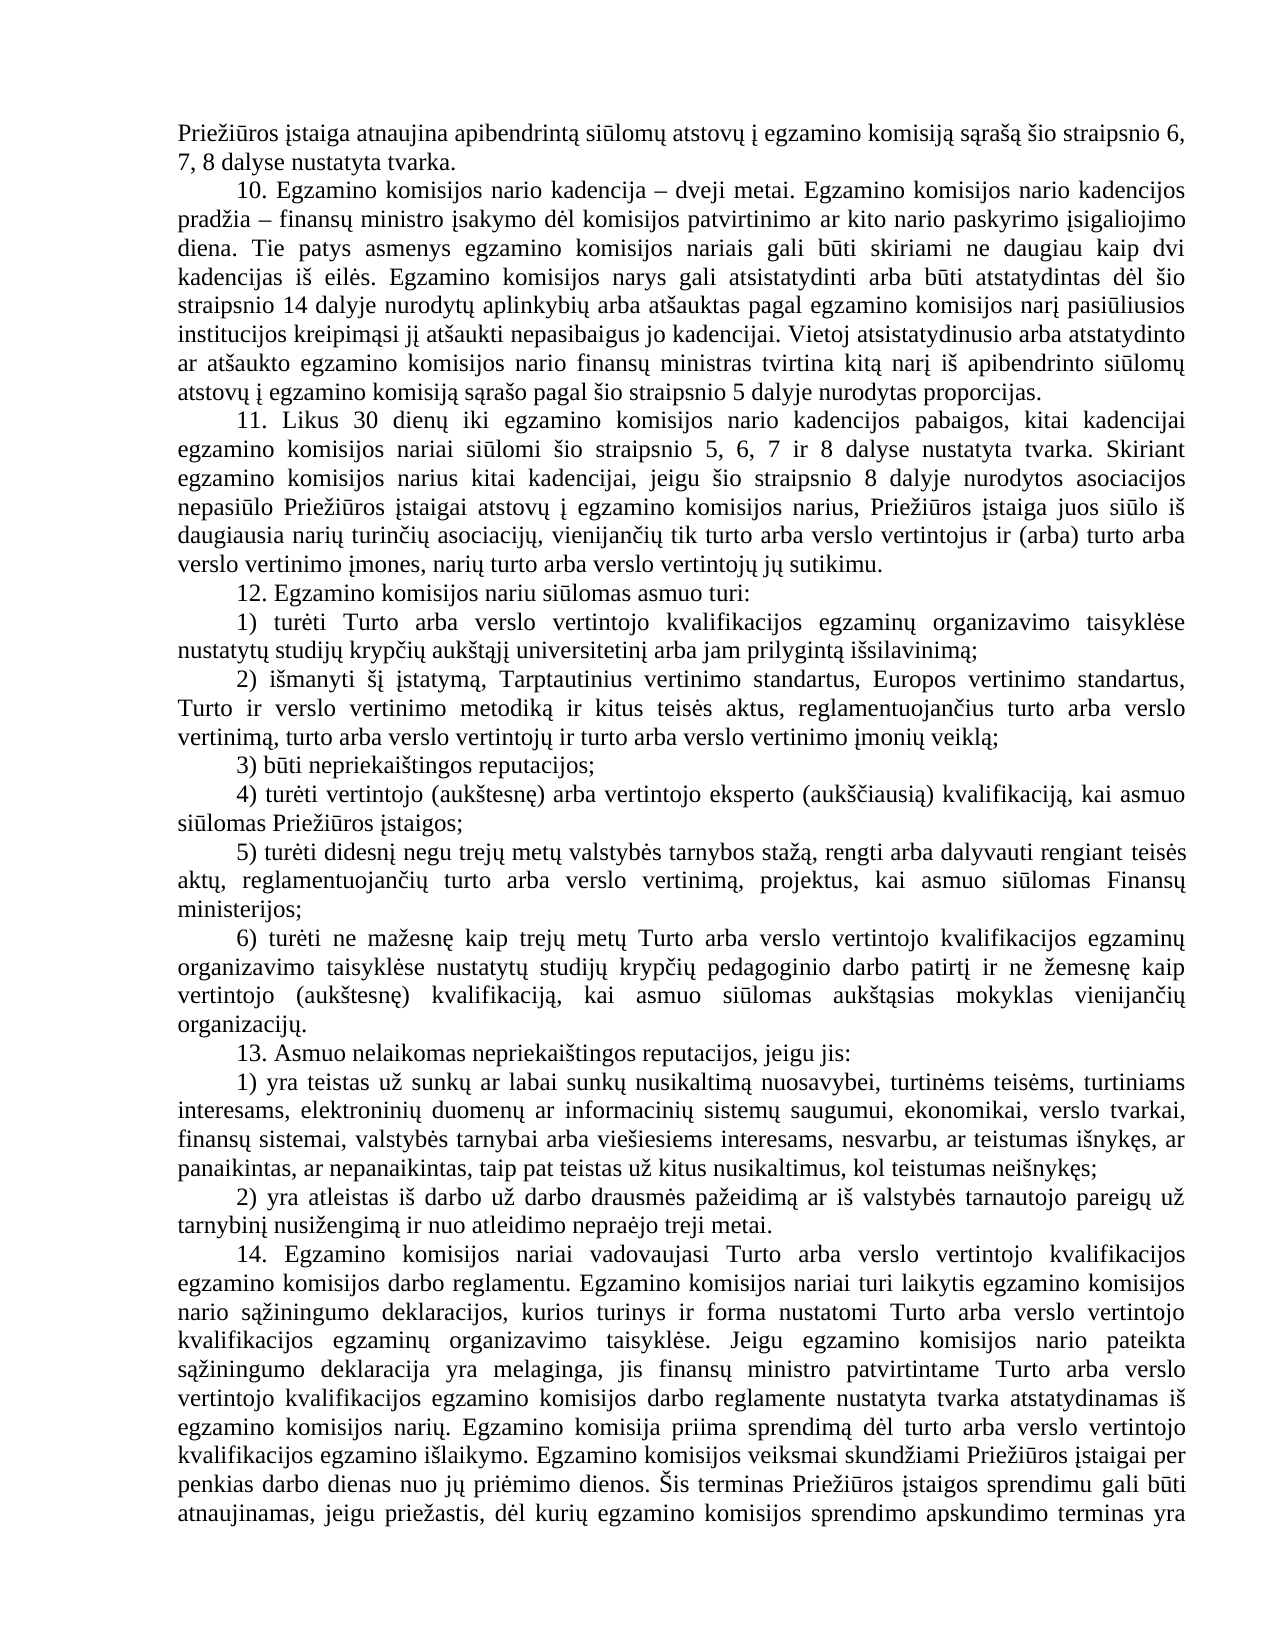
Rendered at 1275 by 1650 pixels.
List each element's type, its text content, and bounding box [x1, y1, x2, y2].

text 14. Egzamino komisijos nariai vadovaujasi Turto arba verslo vertintojo kvalifikacijos egzamino komisijos darbo reglamentu. Egzamino komisijos nariai turi laikytis egzamino komisijos nario sąžiningumo deklaracijos, kurios turinys ir forma nustatomi Turto arba verslo vertintojo kvalifikacijos egzaminų organizavimo taisyklėse. Jeigu egzamino komisijos nario pateikta sąžiningumo deklaracija yra melaginga, jis finansų ministro patvirtintame Turto arba verslo vertintojo kvalifikacijos egzamino komisijos darbo reglamente nustatyta tvarka atstatydinamas iš egzamino komisijos narių. Egzamino komisija priima sprendimą dėl turto arba verslo vertintojo kvalifikacijos egzamino išlaikymo. Egzamino komisijos veiksmai skundžiami Priežiūros įstaigai per penkias darbo dienas nuo jų priėmimo dienos. Šis terminas Priežiūros įstaigos sprendimu gali būti atnaujinamas, jeigu priežastis, dėl kurių egzamino komisijos sprendimo apskundimo terminas yra [177, 1239, 1186, 1527]
text 10. Egzamino komisijos nario kadencija – dveji metai. Egzamino komisijos nario kadencijos pradžia – finansų ministro įsakymo dėl komisijos patvirtinimo ar kito nario paskyrimo įsigaliojimo diena. Tie patys asmenys egzamino komisijos nariais gali būti skiriami ne daugiau kaip dvi kadencijas iš eilės. Egzamino komisijos narys gali atsistatydinti arba būti atstatydintas dėl šio straipsnio 14 dalyje nurodytų aplinkybių arba atšauktas pagal egzamino komisijos narį pasiūliusios institucijos kreipimąsi jį atšaukti nepasibaigus jo kadencijai. Vietoj atsistatydinusio arba atstatydinto ar atšaukto egzamino komisijos nario finansų ministras tvirtina kitą narį iš apibendrinto siūlomų atstovų į egzamino komisiją sąrašo pagal šio straipsnio 5 dalyje nurodytas proporcijas. [177, 176, 1186, 406]
text 13. Asmuo nelaikomas nepriekaištingos reputacijos, jeigu jis: [177, 1038, 1186, 1067]
text Priežiūros įstaiga atnaujina apibendrintą siūlomų atstovų į egzamino komisiją sąrašą šio straipsnio 6, 7, 8 dalyse nustatyta tvarka. [177, 118, 1186, 176]
text 1) yra teistas už sunkų ar labai sunkų nusikaltimą nuosavybei, turtinėms teisėms, turtiniams interesams, elektroninių duomenų ar informacinių sistemų saugumui, ekonomikai, verslo tvarkai, finansų sistemai, valstybės tarnybai arba viešiesiems interesams, nesvarbu, ar teistumas išnykęs, ar panaikintas, ar nepanaikintas, taip pat teistas už kitus nusikaltimus, kol teistumas neišnykęs; [177, 1067, 1186, 1182]
text 4) turėti vertintojo (aukštesnę) arba vertintojo eksperto (aukščiausią) kvalifikaciją, kai asmuo siūlomas Priežiūros įstaigos; [177, 779, 1186, 837]
text 11. Likus 30 dienų iki egzamino komisijos nario kadencijos pabaigos, kitai kadencijai egzamino komisijos nariai siūlomi šio straipsnio 5, 6, 7 ir 8 dalyse nustatyta tvarka. Skiriant egzamino komisijos narius kitai kadencijai, jeigu šio straipsnio 8 dalyje nurodytos asociacijos nepasiūlo Priežiūros įstaigai atstovų į egzamino komisijos narius, Priežiūros įstaiga juos siūlo iš daugiausia narių turinčių asociacijų, vienijančių tik turto arba verslo vertintojus ir (arba) turto arba verslo vertinimo įmones, narių turto arba verslo vertintojų jų sutikimu. [177, 406, 1186, 578]
text 3) būti nepriekaištingos reputacijos; [177, 751, 1186, 779]
text 2) išmanyti šį įstatymą, Tarptautinius vertinimo standartus, Europos vertinimo standartus, Turto ir verslo vertinimo metodiką ir kitus teisės aktus, reglamentuojančius turto arba verslo vertinimą, turto arba verslo vertintojų ir turto arba verslo vertinimo įmonių veiklą; [177, 664, 1186, 751]
text 1) turėti Turto arba verslo vertintojo kvalifikacijos egzaminų organizavimo taisyklėse nustatytų studijų krypčių aukštąjį universitetinį arba jam prilygintą išsilavinimą; [177, 607, 1186, 664]
text 5) turėti didesnį negu trejų metų valstybės tarnybos stažą, rengti arba dalyvauti rengiant teisės aktų, reglamentuojančių turto arba verslo vertinimą, projektus, kai asmuo siūlomas Finansų ministerijos; [177, 837, 1186, 923]
text 6) turėti ne mažesnę kaip trejų metų Turto arba verslo vertintojo kvalifikacijos egzaminų organizavimo taisyklėse nustatytų studijų krypčių pedagoginio darbo patirtį ir ne žemesnę kaip vertintojo (aukštesnę) kvalifikaciją, kai asmuo siūlomas aukštąsias mokyklas vienijančių organizacijų. [177, 923, 1186, 1038]
text 12. Egzamino komisijos nariu siūlomas asmuo turi: [177, 578, 1186, 607]
text 2) yra atleistas iš darbo už darbo drausmės pažeidimą ar iš valstybės tarnautojo pareigų už tarnybinį nusižengimą ir nuo atleidimo nepraėjo treji metai. [177, 1182, 1186, 1239]
